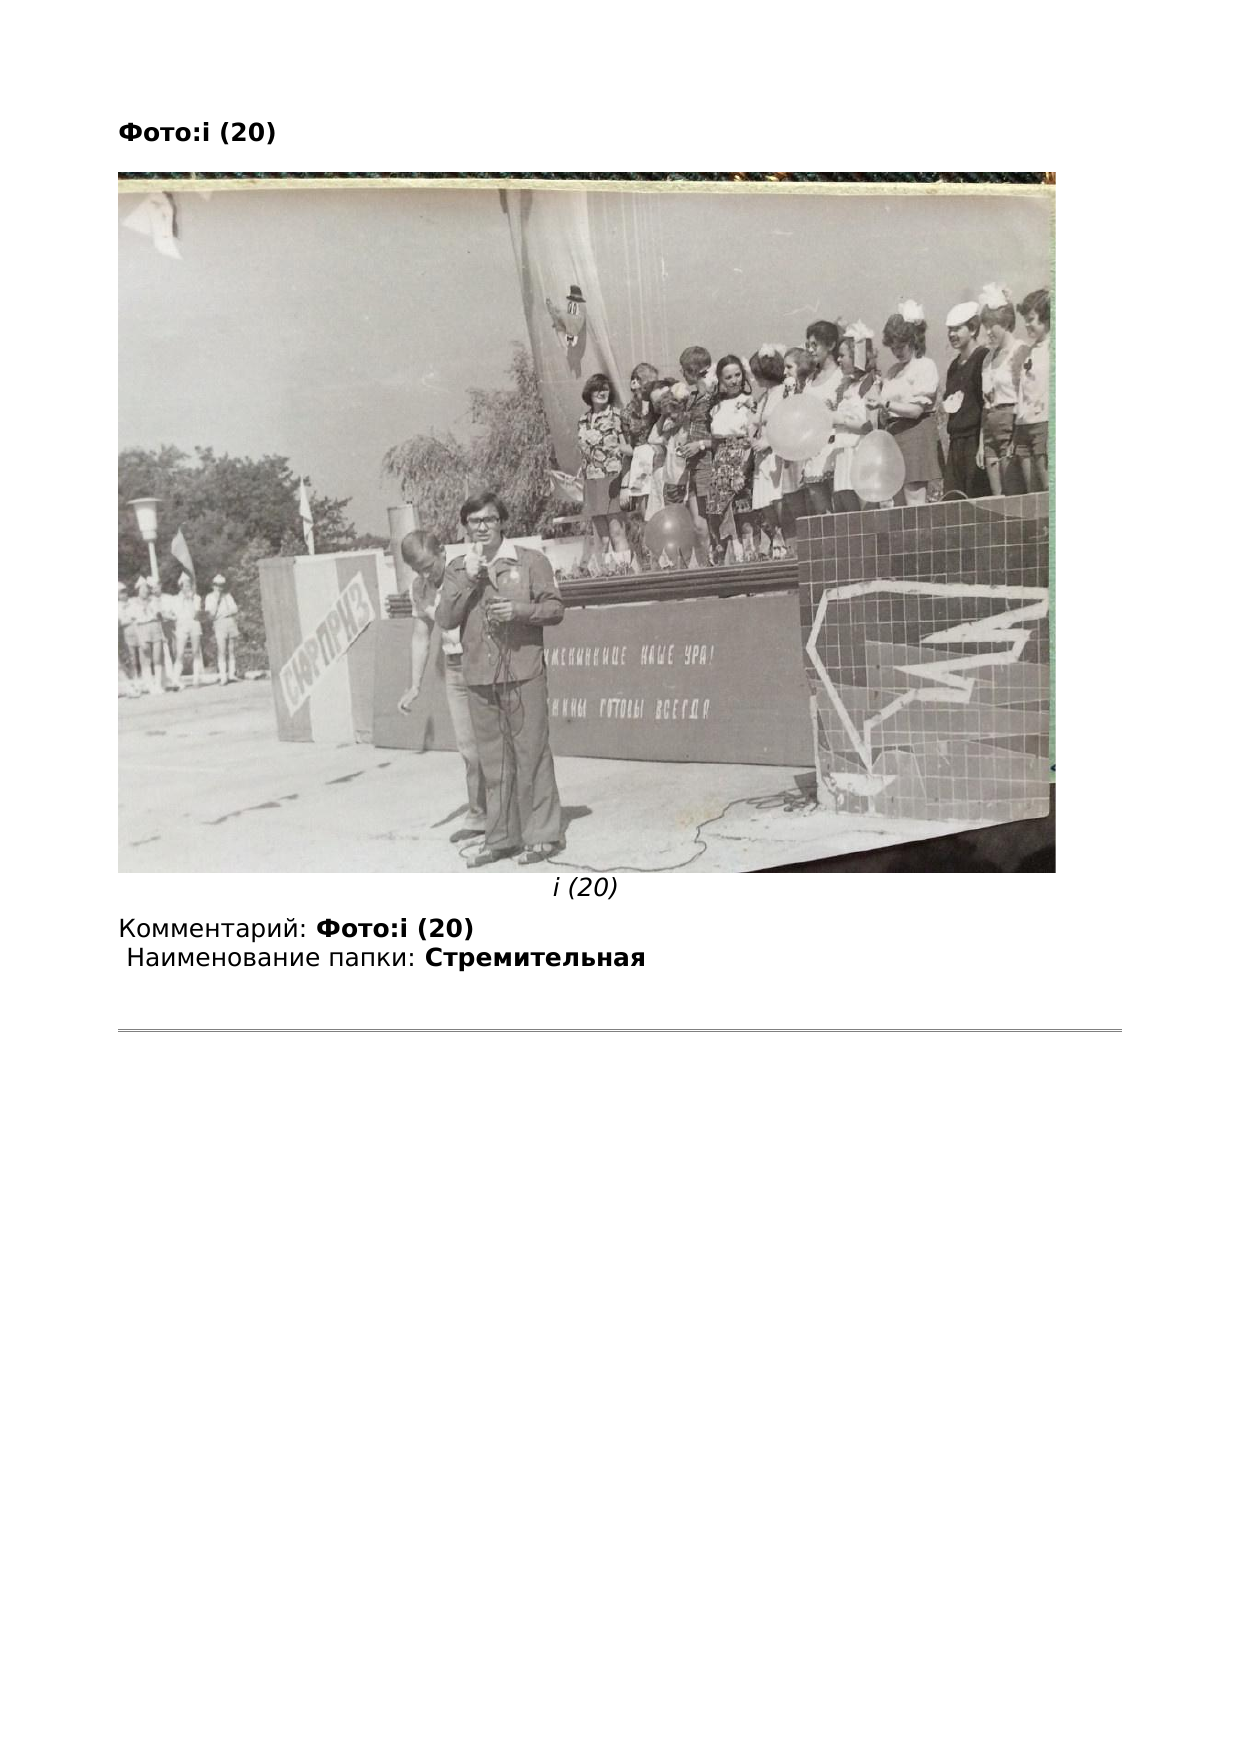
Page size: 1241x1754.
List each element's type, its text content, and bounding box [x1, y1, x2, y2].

picture [118, 172, 1056, 873]
text i (20) [118, 873, 1056, 902]
subtitle Фото:i (20) [118, 118, 1122, 147]
text Комментарий: Фото:i (20) Наименование папки: Стремительная [118, 914, 1122, 1002]
